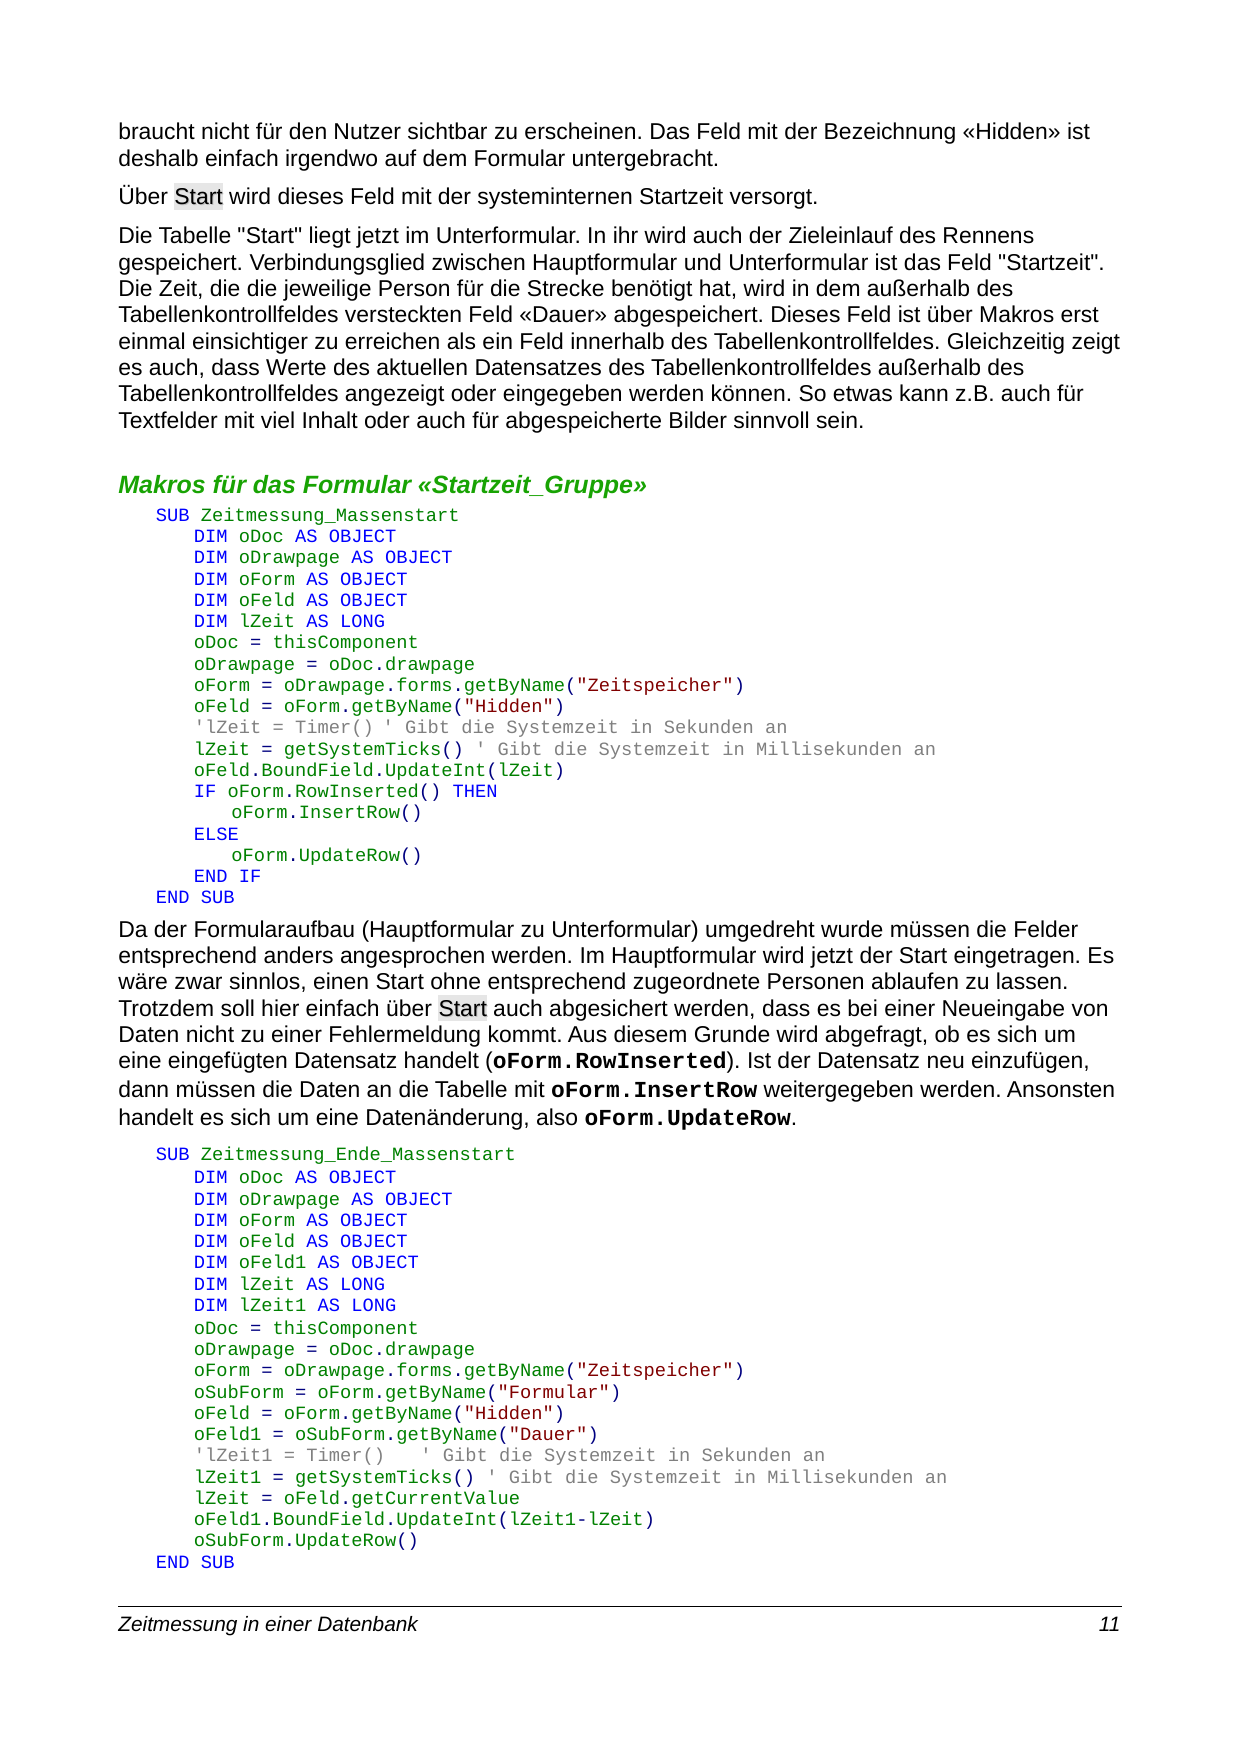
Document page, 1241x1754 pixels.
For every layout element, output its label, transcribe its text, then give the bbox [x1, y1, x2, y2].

text oFeld = oForm.getByName("Hidden") [156, 697, 1122, 718]
text DIM lZeit1 AS LONG [156, 1296, 1122, 1317]
text DIM oDoc AS OBJECT [156, 527, 1122, 548]
text lZeit = getSystemTicks() ' Gibt die Systemzeit in Millisekunden an [156, 739, 1122, 761]
text oForm.UpdateRow() [156, 846, 1122, 867]
text oDrawpage = oDoc.drawpage [156, 1340, 1122, 1361]
text oForm = oDrawpage.forms.getByName("Zeitspeicher") [156, 676, 1122, 697]
text 'lZeit1 = Timer() ' Gibt die Systemzeit in Sekunden an [156, 1446, 1122, 1467]
text END SUB [156, 1552, 1122, 1574]
text DIM oFeld1 AS OBJECT [156, 1253, 1122, 1274]
text DIM oForm AS OBJECT [156, 569, 1122, 591]
text oForm = oDrawpage.forms.getByName("Zeitspeicher") [156, 1361, 1122, 1382]
text DIM oDrawpage AS OBJECT [156, 1189, 1122, 1211]
text Die Tabelle "Start" liegt jetzt im Unterformular. In ihr wird auch der Zieleinlauf des Rennens gespeichert. Verbindungsglied zwischen Hauptformular und Unterformular ist das Feld "Startzeit". Die Zeit, die die jeweilige Person für die Strecke benötigt hat, wird in dem außerhalb des Tabellenkontrollfeldes versteckten Feld «Dauer» abgespeichert. Dieses Feld ist über Makros erst einmal einsichtiger zu erreichen als ein Feld innerhalb des Tabellenkontrollfeldes. Gleichzeitig zeigt es auch, dass Werte des aktuellen Datensatzes des Tabellenkontrollfeldes außerhalb des Tabellenkontrollfeldes angezeigt oder eingegeben werden können. So etwas kann z.B. auch für Textfelder mit viel Inhalt oder auch für abgespeicherte Bilder sinnvoll sein. [118, 222, 1122, 433]
text oForm.InsertRow() [156, 803, 1122, 824]
text Da der Formularaufbau (Hauptformular zu Unterformular) umgedreht wurde müssen die Felder entsprechend anders angesprochen werden. Im Hauptformular wird jetzt der Start eingetragen. Es wäre zwar sinnlos, einen Start ohne entsprechend zugeordnete Personen ablaufen zu lassen. Trotzdem soll hier einfach über Start auch abgesichert werden, dass es bei einer Neueingabe von Daten nicht zu einer Fehlermeldung kommt. Aus diesem Grunde wird abgefragt, ob es sich um eine eingefügten Datensatz handelt (oForm.RowInserted). Ist der Datensatz neu einzufügen, dann müssen die Daten an die Tabelle mit oForm.InsertRow weitergegeben werden. Ansonsten handelt es sich um eine Datenänderung, also oForm.UpdateRow. [118, 916, 1122, 1132]
text oFeld1.BoundField.UpdateInt(lZeit1-lZeit) [156, 1510, 1122, 1531]
subtitle Makros für das Formular «Startzeit_Gruppe» [118, 471, 1122, 499]
text oSubForm = oForm.getByName("Formular") [156, 1382, 1122, 1404]
text DIM oDoc AS OBJECT [156, 1166, 1122, 1189]
text Über Start wird dieses Feld mit der systeminternen Startzeit versorgt. [223, 183, 1122, 210]
text IF oForm.RowInserted() THEN [156, 782, 1122, 803]
text DIM oForm AS OBJECT [156, 1211, 1122, 1232]
text DIM oFeld AS OBJECT [156, 591, 1122, 612]
text DIM lZeit AS LONG [156, 1274, 1122, 1296]
text END SUB [156, 888, 1122, 909]
text oFeld1 = oSubForm.getByName("Dauer") [156, 1425, 1122, 1446]
text lZeit = oFeld.getCurrentValue [156, 1489, 1122, 1510]
text 'lZeit = Timer() ' Gibt die Systemzeit in Sekunden an [156, 718, 1122, 739]
text oDrawpage = oDoc.drawpage [156, 654, 1122, 676]
text END IF [156, 867, 1122, 888]
text DIM oDrawpage AS OBJECT [156, 548, 1122, 569]
text Über Start wird dieses Feld mit der systeminternen Startzeit versorgt. [118, 183, 174, 210]
text oSubForm.UpdateRow() [156, 1531, 1122, 1552]
text SUB Zeitmessung_Ende_Massenstart [156, 1145, 1122, 1166]
text oDoc = thisComponent [156, 1317, 1122, 1340]
text oFeld = oForm.getByName("Hidden") [156, 1404, 1122, 1425]
text SUB Zeitmessung_Massenstart [156, 506, 1122, 527]
text lZeit1 = getSystemTicks() ' Gibt die Systemzeit in Millisekunden an [156, 1467, 1122, 1489]
text oDoc = thisComponent [156, 633, 1122, 654]
text DIM oFeld AS OBJECT [156, 1232, 1122, 1253]
text oFeld.BoundField.UpdateInt(lZeit) [156, 761, 1122, 782]
text braucht nicht für den Nutzer sichtbar zu erscheinen. Das Feld mit der Bezeichnung «Hidden» ist deshalb einfach irgendwo auf dem Formular untergebracht. [118, 118, 1122, 171]
text DIM lZeit AS LONG [156, 612, 1122, 633]
text ELSE [156, 824, 1122, 846]
